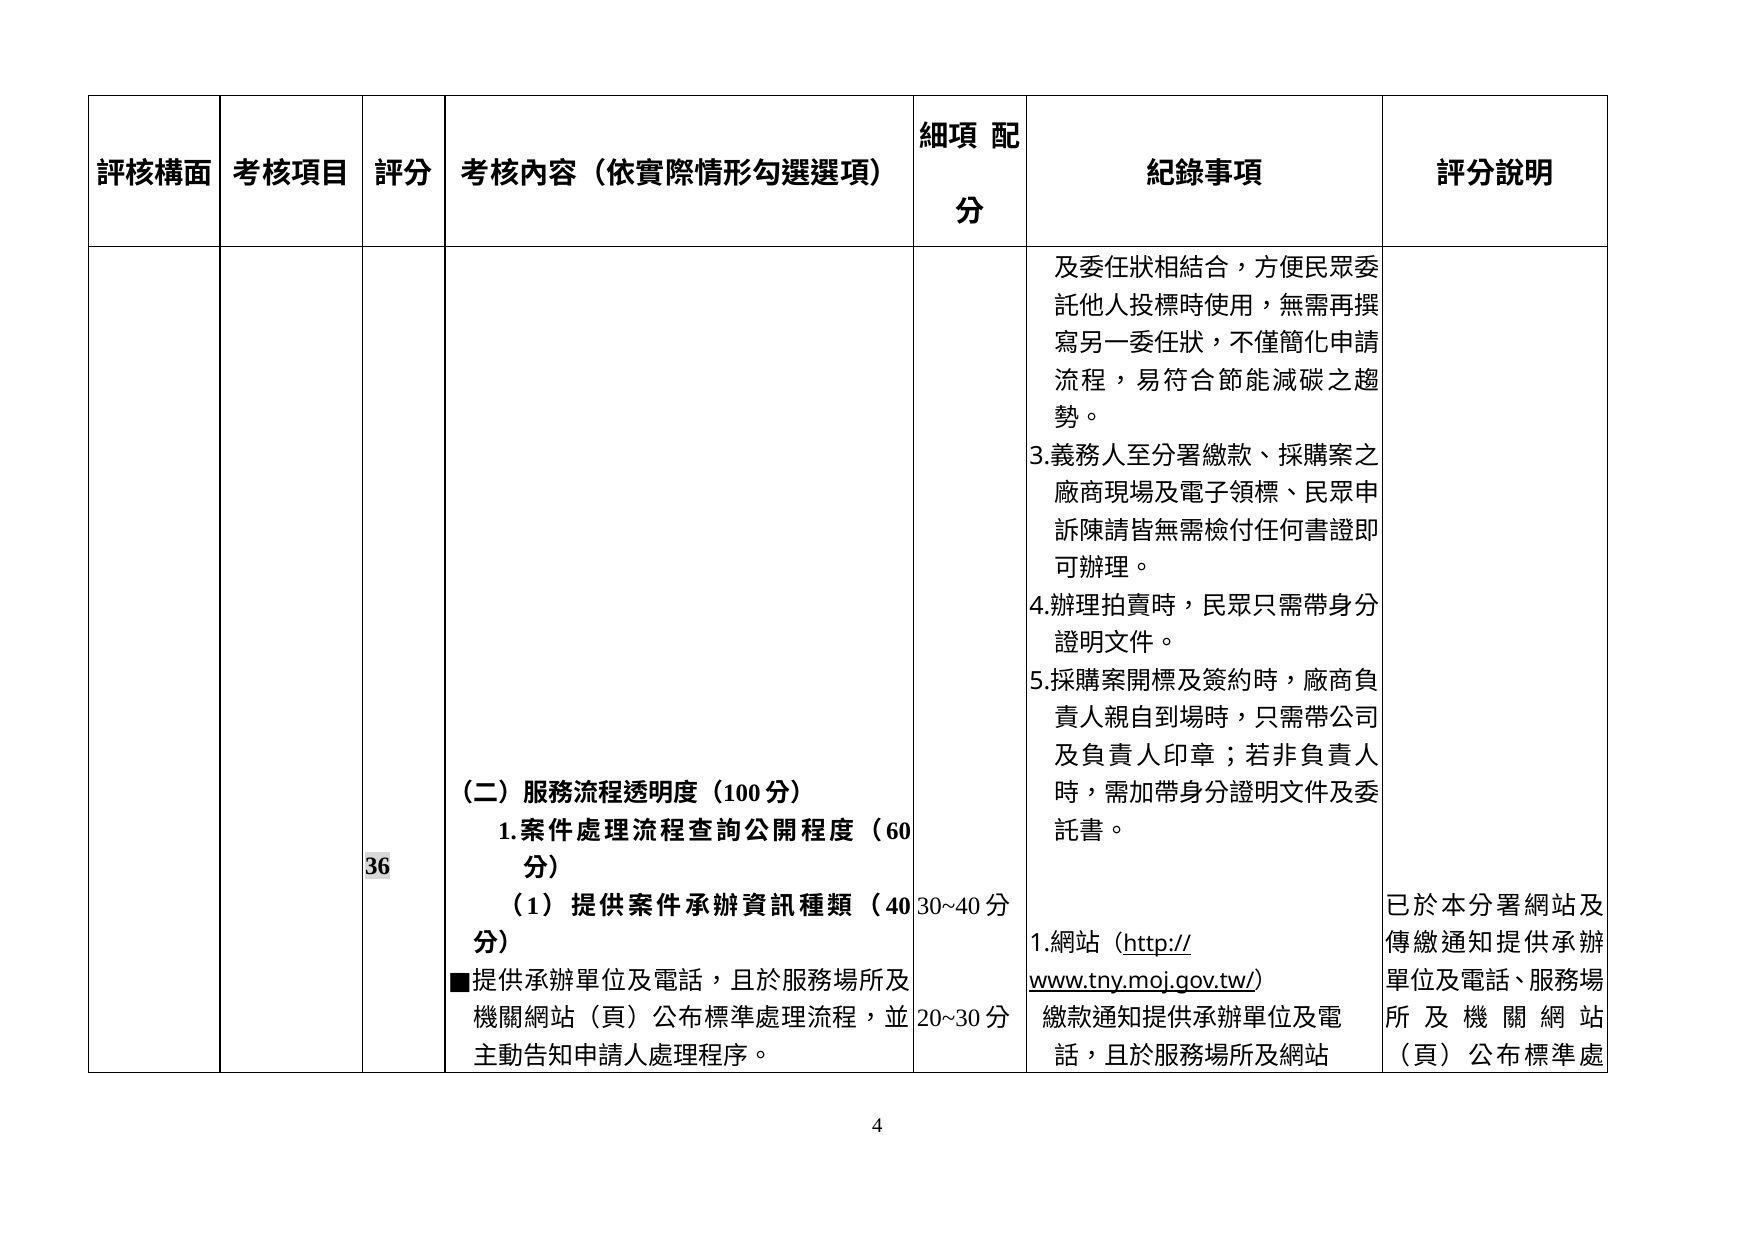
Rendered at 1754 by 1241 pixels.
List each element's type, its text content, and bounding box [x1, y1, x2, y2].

table_header 評核構面 [89, 96, 219, 246]
table_header 評分說明 [1383, 96, 1607, 246]
table_header 細項 配分 [914, 96, 1026, 246]
table_cell 36 [363, 247, 444, 1072]
table_header 紀錄事項 [1027, 96, 1382, 246]
table_cell 服務流程（280分） 得分：251分 二、 機關形象（170分） 得分：159分 三、 顧客關係（150分） 得分：114分 一、 資訊提供及檢索服務（100分） 得分：78分 二、 線上服務及電子參與（100分） 得分：56 提供創新（意）服務情形（200） 得分：175分 [221, 247, 362, 1072]
table_cell 30~40分 20~30分 [914, 247, 1026, 1072]
table_cell 人員服務收款比率極高。 給予57分。 機關申辦案件流 程原即較為簡化。 給予58分 【為民服務意見調查表滿意度分析表】 無效問卷： 未作答或勾選2個 回收：339件 滿意/(總數-無效)*100% 上季滿意度96.89% .無效問卷： 未作答或勾選2個 上季93.91% 因有檢討申辦人檢附申辦書表簡化措施、機關所辦之業務，民眾只需攜帶簡易之身分證明文件、印章或委託書，因此，民眾洽公是非常方便。 給予56分。 已於本分署網站及傳繳通知提供承辦單位及電話、服務場所及機關網站（頁）公布標準處理流程及義務人至分署後，志工等會主動告知申請人處理程序。 給予36分。 已提供現場、電話及網路查詢。 給予15分。 皆有專人每日受理申辦，如有疑問時，會以電話聯繫詢問確認之，當完成後，亦都會以電話、書面或E-mail告知辦理情形。 給予28分。 滿意度達85％以上。 給予24分。 上季98.25% 因有提供「核心設施」及「一般設施」供民眾使用，且有不足或損壞時，通知採購單位採購或請廠商維修。 哺乳室每日清潔，每月檢查。 機關東側騎樓裝設無障礙空間坡道。 給予24分。 上季滿意度：95.59% 因民眾對於機關整體服務禮儀的滿意度達80％以上。 上季滿意度：99.12% 給予19分。 測試結果平均高於80分。 給予15分。 上季平均89.52分 因民眾對於承辦人的問題回應率的滿意度達85％以上。 給予48分。 上季滿意度：96.89% 1.施政宣導資料置機關網站周知 2.為民服務場所提供文宣品宣傳 3.辦施政宣導活動 4.透過平面或電子媒體進行宣導 5.藉由參與公益或社區活動進行施政宣導皆有辦理。 給予29分。 因民眾對於11項服務的滿意度達80％以上。 給予45分。 成長率： (1)+2.11% (2)+2.72% (3)+4.28% (4)+0.18% (5)-0.17% (6)+1.64% (7)+0.63% (8)+0.68% (9)+0.64% (10)+1.86% (11)+4.47% 申辦時間比較： A.減少：1.39分鐘 B. 減少幅度17.77% 辦理民眾意見處理滿意度調查 無民眾不滿意。 給予40分。 上季滿意度：0% 本分署已訂定受理民眾陳情處理機制及標準作業程序、對於民眾意見（含新聞輿情）有專人以書面會辦相關單位及其主管後陳核分署長，使其了解辦理情形、不定期辦理講習及每月辦理為民服務工作意見調查表分析檢討。 給予8分。 人民陳情案件問卷調查滿意度統計表 無民眾不滿意。 給予8分 本分署除無第7條第1項第7及9款之相關政府資訊及並非第10款之合議制機關外，其於7類政府資訊皆已100％公開於網站（頁）。 2.雖無以「主動公開資訊」名稱之專區，但設有以「政府資訊公開」名稱之專區，且其意義及功能相同。 給予17分。 機關網站已設有16類服務單元及49 項次單元，對於機關公開服務措施、FAQ、機關活動、文宣品等資訊周知度應很高。 給予8分。 網站（頁）資訊連結正確件數達16件。給予18分。 有提供全文檢索 給予25分。 並未提供功能說明、使用範例、資訊檢索建議功能： 不給予分數。 未提供進階功能檢索：不給予分數。 經Meta Data檢測結果通過比例為91%。 給予10分。 提供線上服務項目計14項。 給予17分。 線上服務項目持續成長。 給予3分 。 於MyEGov無提供線上服務項目。 不給予分數。 電子公佈欄（跑馬燈）及宣導品（環保餐具）上已有機關網址。 給予8分。 已有健保案件之債證、送達證書、繳款書與收據、差勤表單、領物單、現場查訪表單及自動回饋分案結果電子檔等電子表單，並進行電子表單管理。以電子化進行財產查報。 給予8分。 對於民眾意見，設有專人受理申辦及回應，但未設討論區。 給予20分。 於「服務時間彈性調整」、「服務地點延伸」、「服務項目改造」、「服務方法創新」及「其他創新服務樣態」等5方面皆有辦理。 給予120分。 法務部便民服務線上申辦系統 放寬分期規定 1.創意服務措施已成為機關標準服務，部分措施並有標準作業流程。 2.有持續檢討改善創意服務措施，使其更符合民眾需求。 3.有創意服務措施提供作為其他機關標竿學習效益與擴散效果。 給予35分。 有持續檢討改善創意服務措施，使其更符合民眾需求。 給予20分。 [1383, 247, 1607, 1072]
table_header 考核項目 [221, 96, 362, 246]
table_cell [89, 247, 219, 1072]
table_cell 各項數據採計103年1至12月 扣除義務人至超商、銀行及郵局繳款，清償金額經由本分署代收，並代義務人解繳至各移送機關，共7億686萬3,623元，舉其要者如下： 1.103年1~12月總徵起金額：10億7,082萬8,771元 2.超商、銀行及郵局繳款34,239件，金額2億3,184萬4,833元 3.各移送機關派駐代理人、出納及各移送機關收款金額8億3,898萬3,938元，收款比率78.35%。 1.檢討簡化申辦流程： 繳交國稅及地方稅之稅額有利息累計之情事，因此，如無稅務機關派駐本分署時，將發生繳款金額之疑義及民眾無法立即取得稅務機關之收據，因此，要求稅務機關派駐本分署時，除可解決繳款金額之疑義外，亦可使民眾立即取得稅務機關之收據，省卻先由本分署開立收據予民眾，待稅務機關收到款項並確認金額無訛後，再開立稅務機關收據予民眾之繁雜程序。 2.績效：【附件2】之10 （1）「為民服務工作意見調查表」之「10.申辦案件的流程及速度」： A滿意（含非常滿意）：323位。 B.無效問卷：7位(未作答或勾選2個) C.滿意度：97.29% （2）依「為民服務工作意見調查表」之「申辦案件的流程及速度」之「所花費時間」：【附件2】之11 A.5分鐘以內：170件，占58.42%。 B.5至15分鐘以內：104件，占35.74%。 C.15分鐘以內：185件，占94.16%。 D.無效問卷：48位 1.民眾如需分期繳納案款時，原需具狀申請，但因具狀內容是許多民眾所不了解，因此，為求便民，現今只要在分署內網站下載或服務台索取「分期繳納申請書」，勾選無法一次完納全部金額之原因（條列式表格）後，即可完成分期繳納之申請。 2.本分署辦理拍賣時，將投標書及委任狀相結合，方便民眾委託他人投標時使用，無需再撰寫另一委任狀，不僅簡化申請流程，易符合節能減碳之趨勢。 3.義務人至分署繳款、採購案之廠商現場及電子領標、民眾申訴陳請皆無需檢付任何書證即可辦理。 4.辦理拍賣時，民眾只需帶身分證明文件。 5.採購案開標及簽約時，廠商負責人親自到場時，只需帶公司及負責人印章；若非負責人時，需加帶身分證明文件及委託書。 1.網站（http://www.tny.moj.gov.tw/） 繳款通知提供承辦單位及電話，且於服務場所及網站（頁）公布標準處理流程(執行案件處理作業流程圖)、承辦單位及電話。【附件3】(網站) 2.義務人至本分署後，志工等會主動告知申請人處理程序。(現場繳款流程圖) 1.義務人至本分署，承辦人、役男、委外人員、志工可提供現場案件查詢服務。 2.本分署網站（http://www.tny.moj.gov.tw/）及信封與業務宣導摺頁有提供電話、地址、網址及位置圖。 3.傳繳通知亦有承辦單位之電話及股別。【附件4】 1.網站民意信箱及廉政信箱，或以書面形式申辦案件者，每日皆有專人受理申辦，當收到申辦案件後，如有疑問時，會以電話（如留有電話號碼）聯繫詢問確認，如無疑問，立即會辦相關單位陳核分署長，處理完成後都以電話或E-mail告知辦理情形。 2.陳情案件回復後，以郵件或廣告回信寄發處理情形問卷調查並作後續分析。 「為民服務工作意見調查表」1.「洽公環境滿意度及環境整潔及綠化、美化情形」：回收339件【附件2】之1 1.滿意（含非常滿意）：330位。 2.無效問卷：2位(未作答或勾選2個) 3.滿意度：97.92% 1.機關提供「核心設施」（為民服務中心），亦備有「一般設施」供民眾使用，如有不足或損壞時，通知採購單位採購或請廠商維修。 2.「為民服務工作意見調查表」2.「本分署服務設備、引導標示是否清楚」： 回收339件【附件2】之2 A.滿意（含非常滿意）：317位。 B.無效問卷：5位(未作答或勾選2個) C.滿意度：94.91% 「為民服務工作意見調查表」7.「承辦人的服務態度」：【附件2】之7 1.滿意（含非常滿意）：330位。 2.無效問卷：5位(未作答或勾選2個) 3.滿意度：98.80% 1.上級行政執行署電話禮貌測試合計：24人【附件5】 測試等第優良：24人 2.本分署測試：36人，平均89.63分。 【附件6】 「月為民服務工作意見調查表」之9.「承辦人的問題回應正確率」：【附件2】之9 1.滿意（含非常滿意）：322位。 2.無效問卷：5位(未作答或勾選2個) 3.滿意度：96.41% 1.網站施政宣導：執行業務公告 獎勵檢舉滯欠大戶生活奢華問答、 常見問題、鑑定人估價作業規定、如「動產拍賣」、「不動產拍賣」、「便利商店代收案款」、「繼承新法 報你知」及「反毒參一咖」等資料皆置機關網站公告周知。【附件7】 2.服務場所文宣品宣導【附件8.9.10】 洽公資訊、機關簡介、不動產拍賣「便利商店代收案款」、政風宣導等。 3.施政宣導活動 (1)大廳公布欄及牆作政風宣導。 (2)櫃台放業務宣導文宣。 4.參與公益或社區活動施政宣導 愛心社或替代役公益或檔案運用活動，贈送機關宣導品環保筷。【附件13】 5.針對社會關心或具指標個案召開記者會或發佈新聞稿。 「為民服務工作意見調查表」11項：【附件2】、【附件15、16】 1.滿意度90%以上：9項(102年7項) 2.滿意度85%以上：2項(102年4項) 3.滿意度80%以下：0項(102年0項) 4.滿意度成長率：102年及103年同季相比較 (1)洽公環境滿意度及環境整潔及綠化、美化情形。 (2)本分署服務設備、引導標示是否清楚。 (3)電話禮貌。 (4)服務台服務。 (5)本分署機關網站提供資訊情形。 (6)行政執行事件有關規定獲知管道。 (7)承辦人的服務態度。 (8)申請案件時，承辦人員對規定解說是否詳細。 (9)承辦人的問題回應正確率。 (10)申辦案件的流程及速度。 (11)申辦案件所花費的時間。 5.申辦案件所花費的時間與上年度比較。 (1)102年平均花費時間：7.82分 (2)103年平均花費時間：6.43分 6.滿意度分析檢討：【附件17】 會各單位檢討改善。 1.辦理民眾陳請（申訴）件數： 總計：24件【附件18】 2.寄發處理情形問卷調查：24件 3.未寄發問卷：0件(重復陳情或其他) 4.問卷回收：0件 5.滿意度分析： (1)非常滿意：0件 (2)滿意：0件 (3)尚可：0件 (4)不滿意：0件 (5)非常不滿意：0件 (6)滿意度：0%(非常滿意+滿意) 1.訂定受理民眾陳情處理機制及標準作業程序，並公佈於網站。【附件19】 2.民眾意見（含新聞輿情）有專人以書面會辦相關單位及其主管後陳核 分署長，使其了解辦理情形。 3.不定期辦理講習。【附件20】 4.每月為民服務工作意見調查表完成後，立即作服務滿意度檢討分析，對於各項服務有「不滿意（含非常不滿意）」或「對本分署有其他意見」者，電詢原因並告知改善對策，如涉及執行人員執行態度欠佳時，將列入執行態度考核。 1-12月滿意度0%。【附件21】 1.依據「政府資訊公開法」第7條規定，應公開10類政府資訊： （1）本分署除無第7條第1項第7及9款之相關政府資訊及並非第10款之合議制機關外，其餘7類政府資訊（第7條第1項第1、2款連結至法務部「主管法規系統」）皆已100％公開於網站（頁）。【附件詳網站】 （2）本分署網站設有以「政府資訊公開」名稱之專區，非以「主動公開資訊」名稱之專區，但其意義及功能相同。 機關網站設有16類服務單元（機關簡介、機關導覽、為民服務、統計園地、廉政天地、檔案應用、行政執行法規、電子公佈欄、替代役役男專區、政府資訊公開、法務電子報、重大政策、就業資訊及電子公文附件區）及49項次單元。【附件詳網站】 1.本分署網站首頁設置「檢索」服務，使民眾迅速收尋瀏覽所需資訊。 2.建置資訊平台連結服務16處。 【附件詳網站】 有提供全文檢索。 並未提供功能說明、使用範例及資訊檢索建議功能。 並未提供進階功能檢索。 經Meta Data檢測結果通過比例為91%。 【附件22】 提供14則各類申(聲)請書表及設置「民意信箱」與「廉政信箱」等線上服務項目。【附件詳網站】 1.本分署網站自90年即設有「民意信箱」及「廉政信箱」。 2.100年10月4日建置完成「iTaiwan無線上網服務」，免費供民眾使用。 3.98年至103年皆有電子領標之線上服務項目。 於MyEGov無提供線上服務項目。 1.民眾洽公時，可從電子公佈欄（跑馬燈）知道本分署網址。 2.本分署宣導品（環保餐具）上印有機關網址。 3.平面媒體宣導均附網站網址： 1.健保案件之債證（98年6月1日起發執行憑證需加編號，避免重複以減少錯誤。）、送達證書、繳款書及收據。 2.差勤表單、領物單、現場查訪單。 3.案管系統於分案後翌日，自動回饋分案結果至移送機關承辦單位之電子信箱。 4.推動債證及執行命令電子化，減少紙張、郵資浪費。 本分署網站民意信箱及廉政信箱，每日皆有專人受理申辦，當收到申辦案件後，如有疑問時，會以電話（如留有電話號碼）聯繫詢問確認之，如無疑問時，立即會辦相關單位及陳核分署長知悉，處理完成後都會以E-mail告知辦理情形。 1.服務時間彈性調整： 自97年6月1日起，本分署推行中午不打烊，即排定中午輪值收款。自103年9月1日起，本分署推行早上8點至8點半輪值收款。 2.服務地點延伸： （1）自97年6月1日起，民眾若欠繳未滿2萬元之國稅、及地方稅而移送行政執行，可持本分署寄發印有條碼之傳繳通知書，於繳款期限內至統一、全家、萊爾富、OK四大便利商店全國門市繳款，並至99年1月1日起免收手續費。 （2）自99年7月1日起，民眾若欠繳未滿二萬元之汽車燃料使用費及其違規而移送行政執行，可持本分署寄發印有條碼通知書，於繳款期限內至統一、全家、萊爾富、OK四大便利商店全國門市及全國郵局繳款，免收手續費。 （3）自99年8月26日起，民眾若欠繳未滿2萬元之全民健康保險費而移送行政執行，可持本分署寄發印有條碼之傳繳通知書，於繳納期限內至統一、全家、萊爾富、OK四大便利商店全國門市繳款，免收手續費，亦可到郵局、台銀、土銀、合庫、一銀、華銀、彰銀、富邦、中信銀、兆豐、安泰、日盛、台灣中小企銀、高雄銀行等14家金融機構繳納，無金額限制亦免收手續費。 (4) 民眾若欠繳未滿2萬元之勞工保險費而移送行政執行，可持本分署寄發印有條碼之傳繳通知書，於繳納期限內至統一、全家、萊爾富、OK四大便利商店全國門市繳款，免收手續費，亦可到台銀、花旗、聯邦、三信、土銀、合庫、華泰、台中銀行、富邦、陽信、板信、兆豐、永豐、新光、京城、華南、高雄銀行、台灣企銀、一銀、彰銀、玉山、台新、萬泰、元大、郵局、上海商銀、國泰世華、中信銀、瑞興等29家金融機構繳納，無金額限制亦免收手續費。 (5) 民眾若欠繳未滿2萬元之交通違規罰鍰案件而移送行政執行，可持本分署寄發印有條碼之傳繳通知書，於繳納期限內至統一、全家、萊爾富、OK四大便利商店全國門市繳款，每筆僅收手續費6元。 （6）由移送機關每日支援車輛4部並派員配合現場執行，由義務人可在本分署執行人員現場執行時當場繳款。【附件詳案管系統】 3.服務項目改造： 本分署派駐機關監理站，除可繳款外，亦可查詢車輛欠稅情形。 4.服務方法創新： 現在民眾只要有讀卡機，即可在家中利用網路，透過自然人憑證認證機制，以個人身分証字號及執行案號，查詢其於全省各分署目前所有欠繳案件之進行及繳款情形，對於健保案件繳款部分，可再以超連結方式連結健保局的電子付費交易網頁進行繳款程序，提昇民眾繳款的便利性。 【附件23】 http://www.moj.gov.tw/login/login.htm 5.其他創新服務樣態： 本分署動產及不動產集中拍賣時間為每週四下午3：00(2：30於本分署二樓拍賣室開始投標)。 6.行政執行事件核准分期繳納執行金額實施要點99年2月9 日修正： 第一項：行政執行事件核准分期繳納之期數，得分二至六十期。 第二項：執行金額（含累計）在新臺幣（下同）一千萬元以上之行政執行事件，經核准分六十期繳納，仍無法完納者，得經核准繼續延長期數。 7. 自100年3月完成全國首件由地方稅務機關承受之案例；另外，積極協調國稅機關與地方稅務機關於同年11月完成全國首件兩機關共同承受之個案，以解決國稅機關無預見支應地方稅之窘境。今年（101年）在本分署協助研議下台南市政府於6月26日訂定「臺南市政府辦理欠稅案件承受不能拍定不動產作業要點」，從原先採個案簽准之方式，透過法令的訂定而使地方稅務機關之作業程序法制化，並於101年9月27日完成法制化後第一件承受之案例。執行案件常見義務人已無力清償，剩餘之不動產又因賣相不佳而乏人問津，本分署以創新之作法推動地方稅務機關承受之制度，使已無力清償之義務人得因承受制度而清償欠稅。 1.創意服務措施已成為機關標準服務：上述「服務時間彈性調整」：中午輪值收款、「服務地點延伸」：超商繳款與義務人現場繳款、「服務項目改造」：派駐機關監理站，除可繳款外，亦可辦理其他監理業務及「服務方法創新」：電子付費等4方面創意服務措施已成為機關標準服務。 2.有標準作業流程者：「服務項目改造」：派駐機關監理站，除可繳款外，亦可辦理其他監理業務。 3.創意服務措施是否持續檢討改善：創意服務措施將持續檢討改善，使其更符合民中需求。 4.創意服務措施提供作為其他機關標竿學習效益與擴散效果： （1）自97年6月1日起，本分署推行中午不打烊，排定中午輪值收款後，其他分署亦比照辦理。 （2）本分署於97年4月訂定「查封物品保管措施」，行政執行署政風室於98年辦理「查封物品管理專案稽核」時，其他分署有電詢希望本分署提供相關資料供參。 (3) 發出執行命令前，須先向移送機關查詢積欠稅額，以提高執行命令之正確性，亦避免引起民怨。 持續辦理 （1）自97年6月1日起，本分署推行中午不打烊，排定中午輪值收款後。自103年9月1日起，本分署推行早上8點至8點半輪值收款。 （2）本分署於97年4月訂定「查封物品保管措施」，行政執行署政風室於98年辦理「查封物品管理專案稽核」時，其他分署有電詢希望本分署提供相關資料供參。 (3) 發出執行命令前，須先向移送機關查詢積欠稅額，以提高執行命令之正確性，亦避免引起民怨。 [1027, 247, 1382, 1072]
table_cell （一）服務流程便捷性（180分） 1.單一窗口服務全功能程度（60分） 建置全功能化單一窗口，提供民眾多種與整合服務情形。 2.申辦案件流程簡化程度（60分） 檢討簡化申辦流程，提升便民服務之績效。 3.申辦案件書表減量程度（60分） 檢討申辦人檢附申辦書表情形，執行簡化措施，提升申辦便利性績效。 （二）服務流程透明度（100分） 1.案件處理流程查詢公開程度（60分） （1）提供案件承辦資訊種類（40分） ■提供承辦單位及電話，且於服務場所及機關網站（頁）公布標準處理流程，並主動告知申請人處理程序。 □提供承辦單位及電話，且於服務場所及機關網站（頁）公布標準處理流程。 □提供承辦單位及電話。 （2）提供案件查詢管道種類（20分） □提供現場、電話、網路及其他方式（如PDA等）。 █提供現場、電話及網路查詢。 □提供現場查詢。 2.案件處理流程主動回應程度（40分） □機關受理案件後提供申請人收件確認訊息；且處理案件超過標準作業時間主動告知申請人。 ■機關受理案件後提供申請人收件確認訊息。 服務場所便利性(50分) 1.洽公環境適切程度（25分） ■民眾對於機關整體洽公環境的滿意度達85％以上。 □民眾對於機關整體洽公環境的滿意度達75％以上。 □民眾對於機關整體洽公環境的滿意度達65％以上。 2.服務設施合宜程度（25分） ■除提供「核心設施」外，另備有「一般設施」供民眾使用，且有必要的使用說明與管理，確保設施品質。 □提供「核心設施」供民眾使用，且有必要的使用說明與管理，並定期檢查與充實，確保設施品質。 □提供「核心設施」供民眾使用，且有必要的使用說明與管理，確保設施品質。 (二)服務行為友善性與專業性（90分） 1.服務親和程度（40分） （1）洽公服務禮儀滿意度（20分） ■民眾對於洽公服務禮儀的滿意度達80％以上。 □民眾對於洽公服務禮儀的滿意度達75％以上。 □民眾對於洽公服務禮儀的滿意度達65％以上。 （2）電話禮貌測試績效（20分） □機關電話禮貌測試結果優良。 （測試分數90分以上） ■機關電話禮貌測試結果良好。 （測試分數80分以上） 機關電話禮貌測試結果普通。 （測試分數70分以上） 2.服務可勝任程度（50分） ■服務人員回應問題正確率達90％以上。 □服務人員回應問題正確率達85％以上。 □服務人員回應問題正確率達80％以上。 □服務人員回應問題正確率達75％以上。 □服務人員回應問題正確率達70％以上。 （三）服務行銷有效性（30分） 施政宣導有效程度（30分） ■施政宣導資料置機關網站公告周知。 ■為民服務場所提供相關文宣品宣傳。 ■辦理施政宣導活動。 ■透過平面或電子媒體進行宣導。 ■藉由參與公益或社區活動進行施政宣導。 （一）民眾滿意度（80分） 機關服務滿意度（80分） ■定期辦理服務滿意度調查，且服務滿意度達80﹪以上。 ■定期辦理服務滿意度趨勢分析,自我檢討提出改善服務措施，且有執行績效。 ■服務滿意度成長率 （二）民眾意見處理有效性（70分） 民眾意見回應與改善程度（70分） 辦理民眾意見處理滿意度調查，滿意度達60%以上。 設有民眾意見（含新聞輿情）處理機制及標準作業程序，且定期進行演練及檢討，並提供協談諮商服務。 提供民眾意見處理滿意度成長率數據。 （一）資訊公開適切性與內容有效性（50分） 公開法令、政策及服務資訊程度及內容正確程度（50分） （1）依據「政府資訊公開法」第7條主動公開相關資訊於網站（頁）比例（20分） ■應公開且已公開資訊比例達100％以上，並於網站（頁）設置「主動公開資訊」專區。 □應公開且已公開資訊比例達90％以上，並於網站（頁）設置「主動公開資訊」專區。 （2）服務措施及出版品資訊周知度（10分） ■公開服務措施、FAQ、機關活動、文宣品、出版品，另其他重要資訊1種以上。 □公開服務措施、FAQ、機關活動、文宣品、出版品。 □公開服務措施、FAQ、機關活動、文宣品。 （3）資訊內容正確程度（20分） ■網站（頁）資訊內容及連結抽測正確件數達14件以上。 □網站（頁）資訊內容及連結抽測正確件數達13件以上。 □網站（頁）資訊內容及連結抽測正確件數達12件以上。 （二）資訊檢索完整性與便捷性（50分） ■提供全文檢索。 □提供檢索功能說明及使用範例及資訊檢索建議。 □提供進階功能檢索。 ■提供分類檢索，且符合詮釋資料及分類檢索規範。 （一）線上服務量能擴展性（50分） 1.線上服務提供及使用情形（50分） （1）線上服務量能（30分） ■提供線上服務項目。 ■提供線上服務項目成長數據，並持續成長。 於MyEGov提供線上服務項目。 （2）線上服務推廣績效（10分） ■透過推廣行銷活動提升民眾對於線上服務的認知與回應情形。 （3）電子表單簡化績效（10分） ■提出電子表單簡化建議或執行表單簡化工作，並進行電子表單管理。 提出電子表單簡化建議或執行表單簡化工作。 （二）電子參與多樣性（50分） 1.電子參與多元程度（50分） □除民眾意見反映及討論區外，另提供電子參與方式2種以上，且有互動機制及實際回應。 □除民眾意見反映及討論區外，另提供電子參與方式1種，且有互動機制及實際回應。 ■提供民眾意見反映及討論區，且有互動機制及實際回應。 有價值的創意服務（130分） ■服務時間彈性調整：如採取假日門 市、中午不打烊、夜間服務等作法。 ■服務地點延伸：如突破現場、臨櫃辦 理之限制，採取異地申辦即取件，電 話、傳真辦理及取件等作法。 ■服務項目改造：如服務項目總體檢， 檢討非必要之服務並予以終結；或新 增（創）服務項目，如策略聯盟、開 發客製化服務等。 ■服務方法創新：如利用資訊科技推動 網路繳、付款服務；提供主動服務 等。 ■其他創新服務樣態。 （二）創新服務標竿學習效益（40分） ■創意服務措施是否成為機關標準服務並有標準作業流程。 ■創意服務措施是否持續檢討改善。 ■創意服務措施提供作為其他機關標竿學習效益與擴散效果。 （四）組織內部創新機制（30分） 組織能否產生源源不絶的創新服務之關鍵所在是組織內部創新機制及運作。 ■機關應詳細說明內部創新提案機制之建立及運作情形，並確保該機制可常態性持續運轉。 [446, 247, 913, 1072]
table_header 考核內容（依實際情形勾選選項） [446, 96, 913, 246]
table_header 評分 [363, 96, 444, 246]
